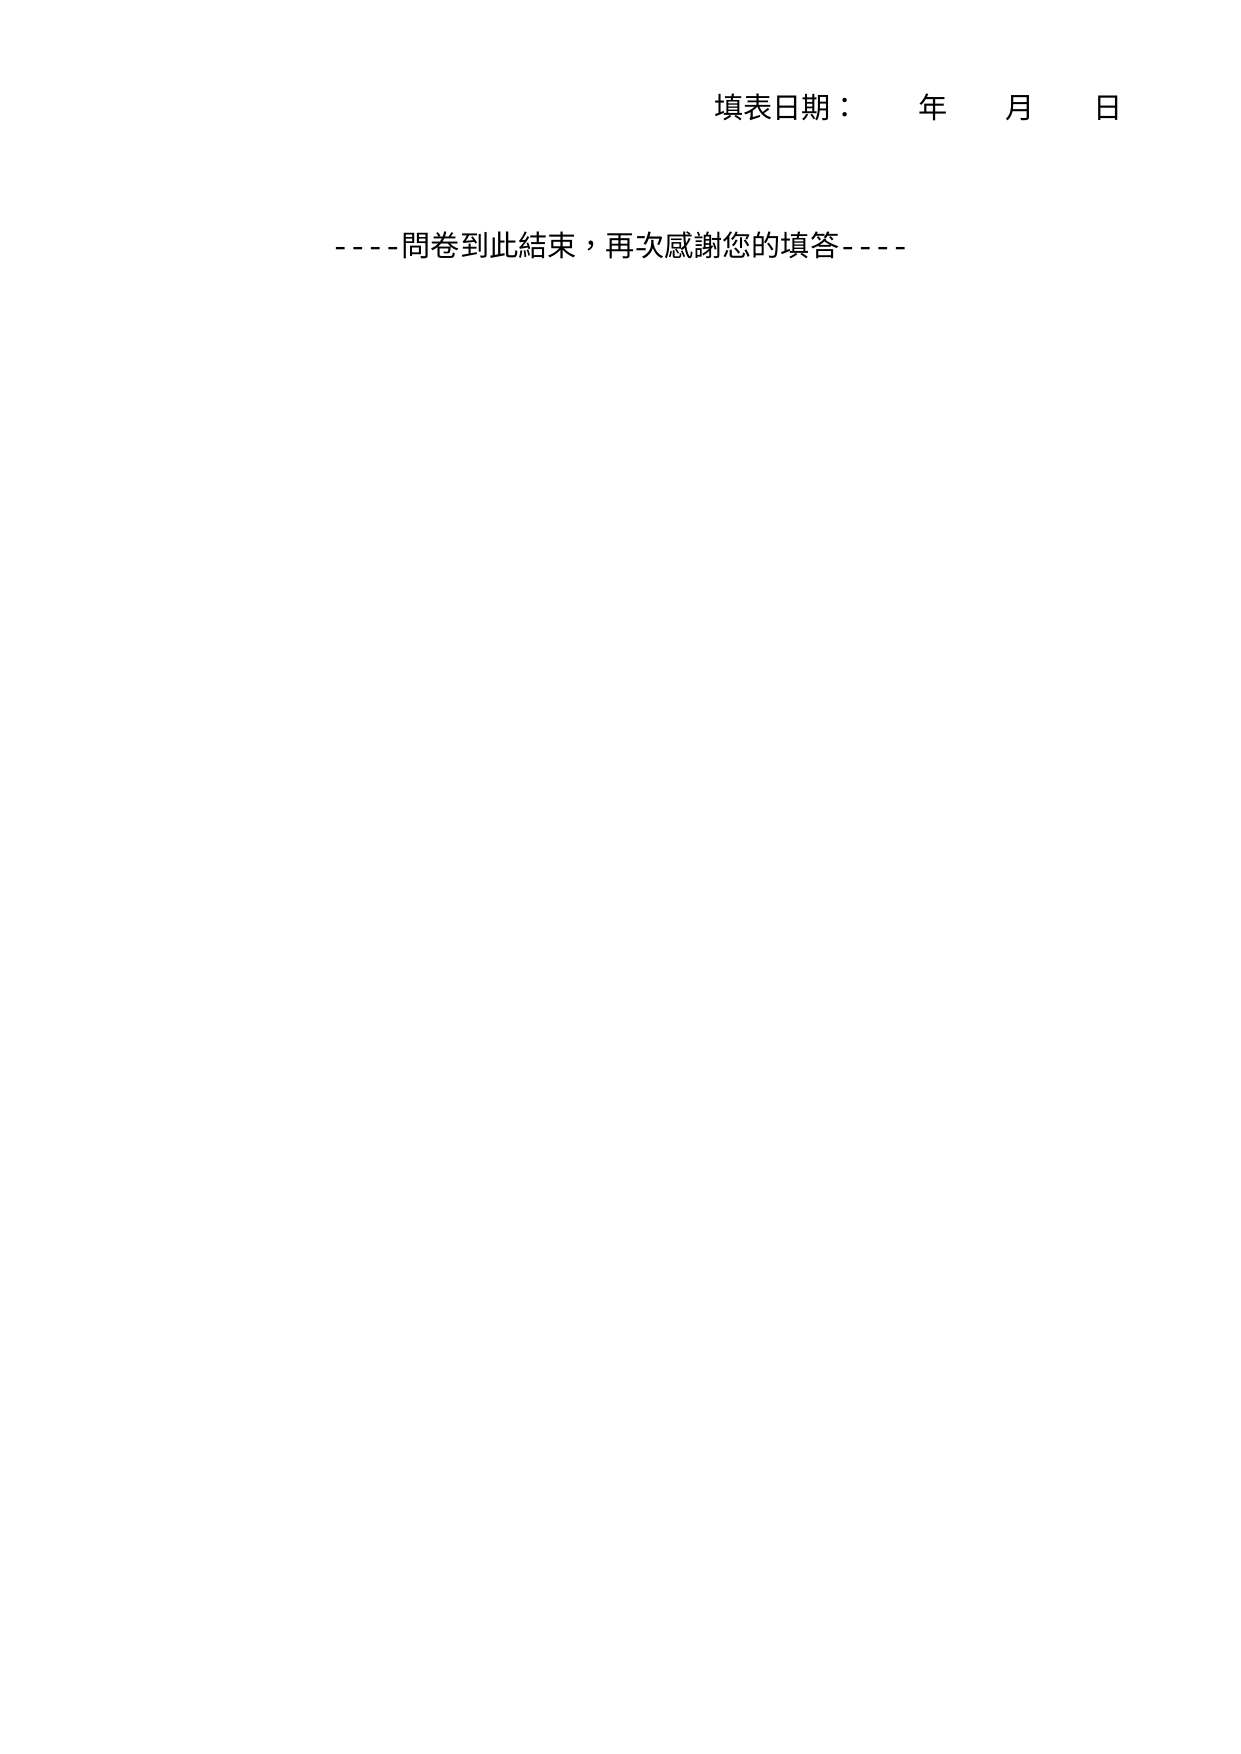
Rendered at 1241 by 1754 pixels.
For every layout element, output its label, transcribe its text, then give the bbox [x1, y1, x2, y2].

text ----問卷到此結束，再次感謝您的填答---- [118, 202, 1122, 264]
text 填表日期： 年 月 日 [118, 64, 1122, 127]
